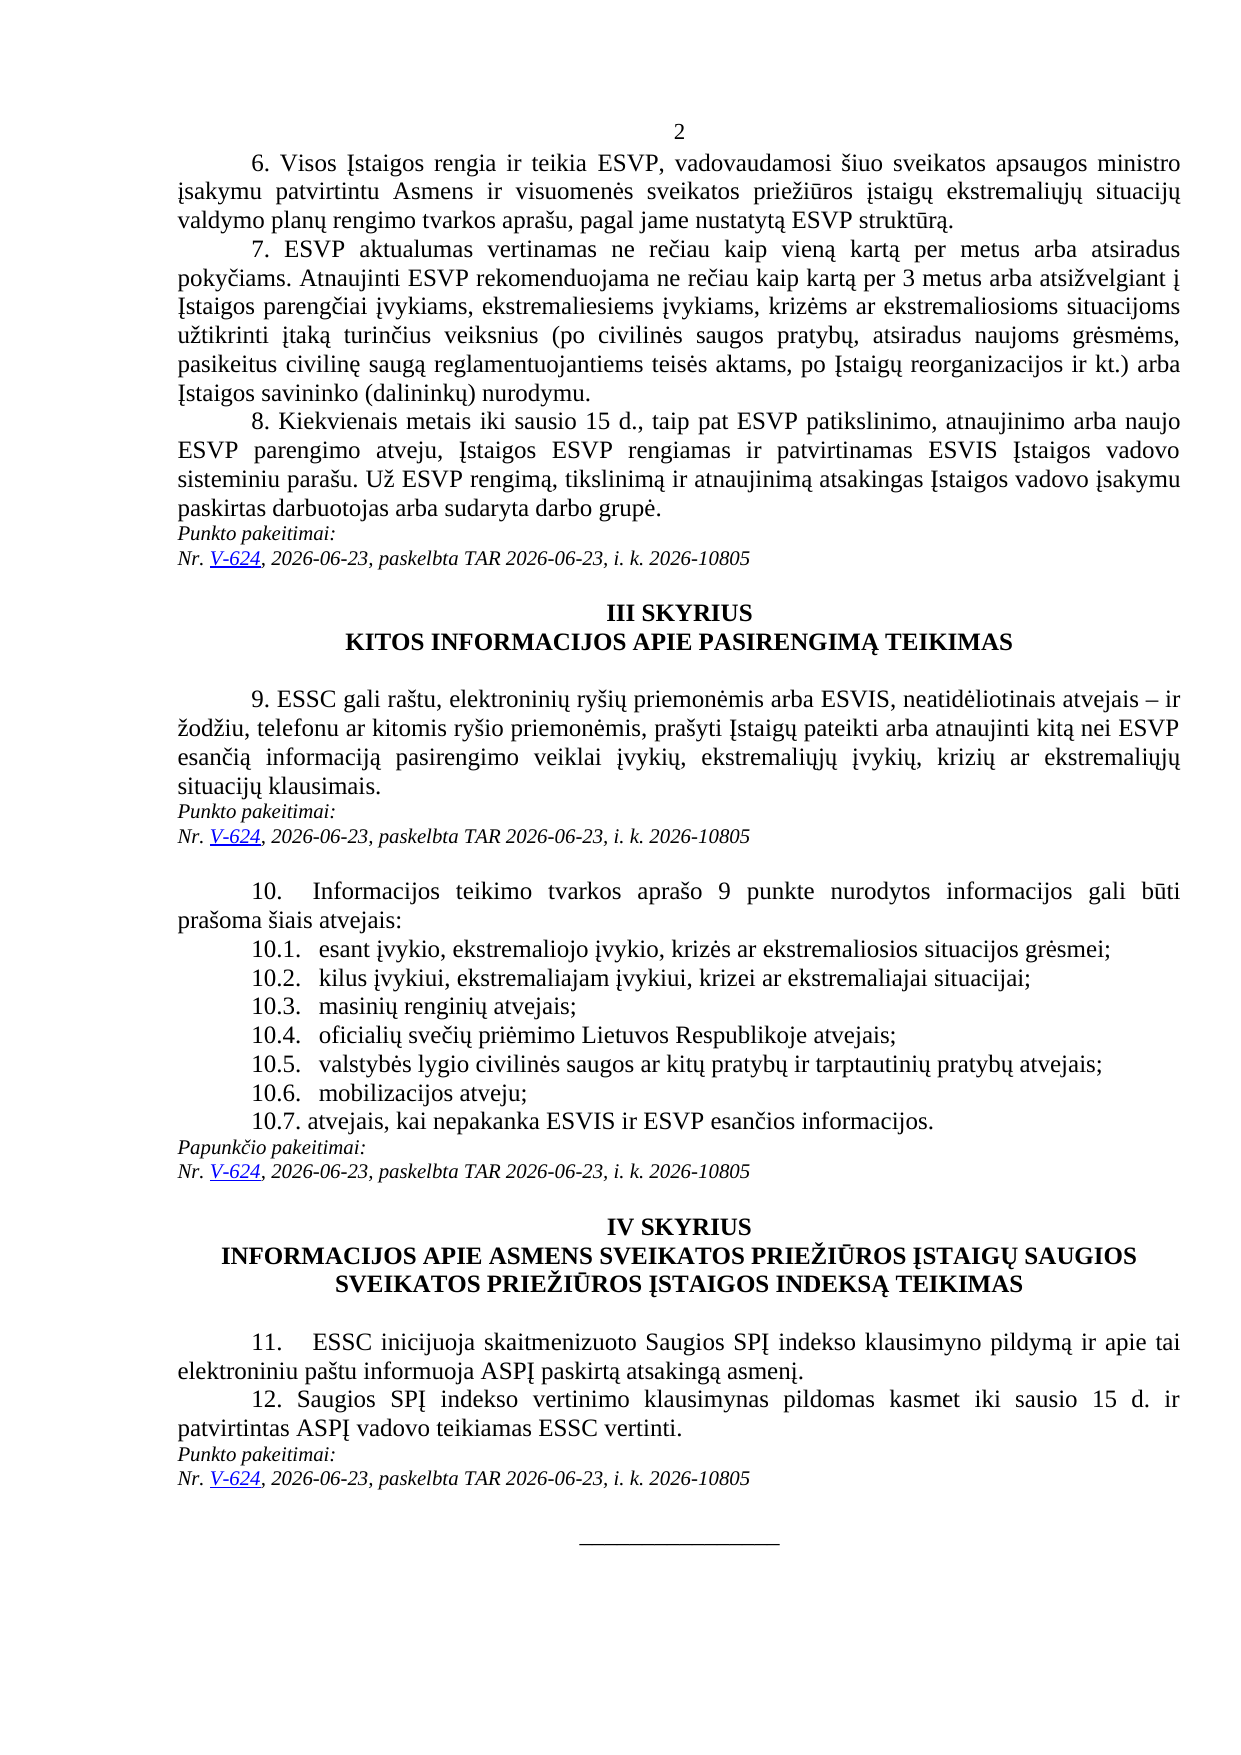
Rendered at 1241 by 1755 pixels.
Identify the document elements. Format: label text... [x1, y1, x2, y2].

text 10. Informacijos teikimo tvarkos aprašo 9 punkte nurodytos informacijos gali būti prašoma šiais atvejais: [177, 876, 1181, 934]
text 10.4. oficialių svečių priėmimo Lietuvos Respublikoje atvejais; [177, 1020, 1181, 1049]
text 11. ESSC inicijuoja skaitmenizuoto Saugios SPĮ indekso klausimyno pildymą ir apie tai elektroniniu paštu informuoja ASPĮ paskirtą atsakingą asmenį. [177, 1327, 1181, 1384]
text Papunkčio pakeitimai: [177, 1135, 1181, 1159]
text Punkto pakeitimai: [177, 1442, 1181, 1466]
text 9. ESSC gali raštu, elektroninių ryšių priemonėmis arba ESVIS, neatidėliotinais atvejais – ir žodžiu, telefonu ar kitomis ryšio priemonėmis, prašyti Įstaigų pateikti arba atnaujinti kitą nei ESVP esančią informaciją pasirengimo veiklai įvykių, ekstremaliųjų įvykių, krizių ar ekstremaliųjų situacijų klausimais. [177, 684, 1181, 799]
text Nr. V-624, 2026-06-23, paskelbta TAR 2026-06-23, i. k. 2026-10805 [177, 545, 1181, 569]
text 10.2. kilus įvykiui, ekstremaliajam įvykiui, krizei ar ekstremaliajai situacijai; [177, 963, 1181, 991]
text Nr. V-624, 2026-06-23, paskelbta TAR 2026-06-23, i. k. 2026-10805 [177, 823, 1181, 848]
text 7. ESVP aktualumas vertinamas ne rečiau kaip vieną kartą per metus arba atsiradus pokyčiams. Atnaujinti ESVP rekomenduojama ne rečiau kaip kartą per 3 metus arba atsižvelgiant į Įstaigos parengčiai įvykiams, ekstremaliesiems įvykiams, krizėms ar ekstremaliosioms situacijoms užtikrinti įtaką turinčius veiksnius (po civilinės saugos pratybų, atsiradus naujoms grėsmėms, pasikeitus civilinę saugą reglamentuojantiems teisės aktams, po Įstaigų reorganizacijos ir kt.) arba Įstaigos savininko (dalininkų) nurodymu. [177, 234, 1181, 406]
text ________________ [177, 1519, 1181, 1548]
text KITOS INFORMACIJOS APIE PASIRENGIMĄ TEIKIMAS [177, 627, 1181, 656]
text 10.6. mobilizacijos atveju; [177, 1078, 1181, 1106]
text 8. Kiekvienais metais iki sausio 15 d., taip pat ESVP patikslinimo, atnaujinimo arba naujo ESVP parengimo atveju, Įstaigos ESVP rengiamas ir patvirtinamas ESVIS Įstaigos vadovo sisteminiu parašu. Už ESVP rengimą, tikslinimą ir atnaujinimą atsakingas Įstaigos vadovo įsakymu paskirtas darbuotojas arba sudaryta darbo grupė. [177, 406, 1181, 521]
text 6. Visos Įstaigos rengia ir teikia ESVP, vadovaudamosi šiuo sveikatos apsaugos ministro įsakymu patvirtintu Asmens ir visuomenės sveikatos priežiūros įstaigų ekstremaliųjų situacijų valdymo planų rengimo tvarkos aprašu, pagal jame nustatytą ESVP struktūrą. [177, 148, 1181, 234]
text 10.7. atvejais, kai nepakanka ESVIS ir ESVP esančios informacijos. [177, 1106, 1181, 1135]
text 10.5. valstybės lygio civilinės saugos ar kitų pratybų ir tarptautinių pratybų atvejais; [177, 1049, 1181, 1078]
text Nr. V-624, 2026-06-23, paskelbta TAR 2026-06-23, i. k. 2026-10805 [177, 1159, 1181, 1183]
text Punkto pakeitimai: [177, 521, 1181, 545]
text IV SKYRIUS [177, 1212, 1181, 1241]
text III SKYRIUS [177, 598, 1181, 627]
text Nr. V-624, 2026-06-23, paskelbta TAR 2026-06-23, i. k. 2026-10805 [177, 1466, 1181, 1490]
text 12. Saugios SPĮ indekso vertinimo klausimynas pildomas kasmet iki sausio 15 d. ir patvirtintas ASPĮ vadovo teikiamas ESSC vertinti. [177, 1384, 1181, 1442]
text 10.1. esant įvykio, ekstremaliojo įvykio, krizės ar ekstremaliosios situacijos grėsmei; [177, 934, 1181, 963]
text 10.3. masinių renginių atvejais; [177, 991, 1181, 1020]
text informacijos apie asmens sveikatos priežiūros įstaigų Saugios sveikatos priežiūros įstaigos indeksą teikimas [177, 1241, 1181, 1298]
text Punkto pakeitimai: [177, 799, 1181, 823]
